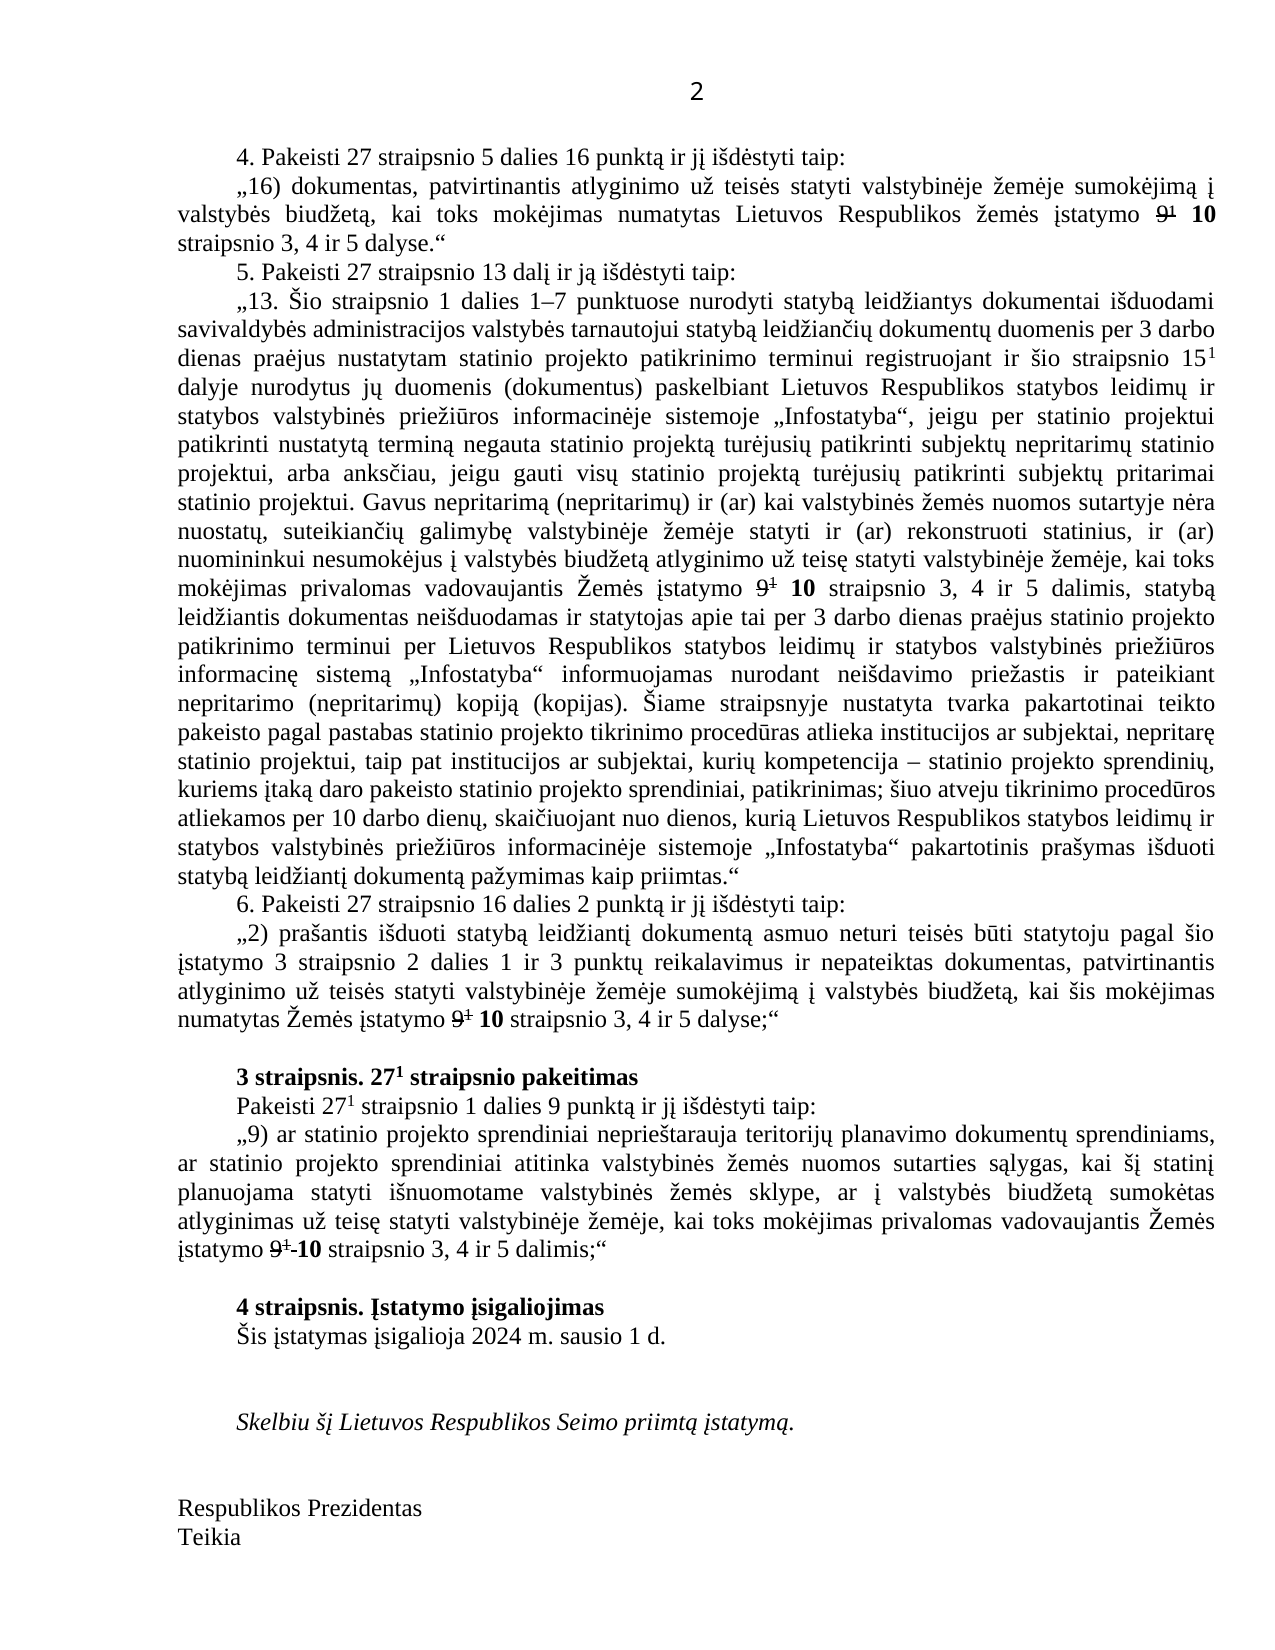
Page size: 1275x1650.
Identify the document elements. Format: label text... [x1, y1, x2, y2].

text 5. Pakeisti 27 straipsnio 13 dalį ir ją išdėstyti taip: [177, 257, 1216, 286]
text Šis įstatymas įsigalioja 2024 m. sausio 1 d. [177, 1321, 1216, 1349]
text 4. Pakeisti 27 straipsnio 5 dalies 16 punktą ir jį išdėstyti taip: [177, 142, 1216, 171]
text „2) prašantis išduoti statybą leidžiantį dokumentą asmuo neturi teisės būti statytoju pagal šio įstatymo 3 straipsnio 2 dalies 1 ir 3 punktų reikalavimus ir nepateiktas dokumentas, patvirtinantis atlyginimo už teisės statyti valstybinėje žemėje sumokėjimą į valstybės biudžetą, kai šis mokėjimas numatytas Žemės įstatymo 91 10 straipsnio 3, 4 ir 5 dalyse;“ [177, 918, 1216, 1033]
text „9) ar statinio projekto sprendiniai neprieštarauja teritorijų planavimo dokumentų sprendiniams, ar statinio projekto sprendiniai atitinka valstybinės žemės nuomos sutarties sąlygas, kai šį statinį planuojama statyti išnuomotame valstybinės žemės sklype, ar į valstybės biudžetą sumokėtas atlyginimas už teisę statyti valstybinėje žemėje, kai toks mokėjimas privalomas vadovaujantis Žemės įstatymo 91 10 straipsnio 3, 4 ir 5 dalimis;“ [177, 1119, 1216, 1263]
text 4 straipsnis. Įstatymo įsigaliojimas [177, 1292, 1216, 1321]
text „13. Šio straipsnio 1 dalies 1–7 punktuose nurodyti statybą leidžiantys dokumentai išduodami savivaldybės administracijos valstybės tarnautojui statybą leidžiančių dokumentų duomenis per 3 darbo dienas praėjus nustatytam statinio projekto patikrinimo terminui registruojant ir šio straipsnio 151 dalyje nurodytus jų duomenis (dokumentus) paskelbiant Lietuvos Respublikos statybos leidimų ir statybos valstybinės priežiūros informacinėje sistemoje „Infostatyba“, jeigu per statinio projektui patikrinti nustatytą terminą negauta statinio projektą turėjusių patikrinti subjektų nepritarimų statinio projektui, arba anksčiau, jeigu gauti visų statinio projektą turėjusių patikrinti subjektų pritarimai statinio projektui. Gavus nepritarimą (nepritarimų) ir (ar) kai valstybinės žemės nuomos sutartyje nėra nuostatų, suteikiančių galimybę valstybinėje žemėje statyti ir (ar) rekonstruoti statinius, ir (ar) nuomininkui nesumokėjus į valstybės biudžetą atlyginimo už teisę statyti valstybinėje žemėje, kai toks mokėjimas privalomas vadovaujantis Žemės įstatymo 91 10 straipsnio 3, 4 ir 5 dalimis, statybą leidžiantis dokumentas neišduodamas ir statytojas apie tai per 3 darbo dienas praėjus statinio projekto patikrinimo terminui per Lietuvos Respublikos statybos leidimų ir statybos valstybinės priežiūros informacinę sistemą „Infostatyba“ informuojamas nurodant neišdavimo priežastis ir pateikiant nepritarimo (nepritarimų) kopiją (kopijas). Šiame straipsnyje nustatyta tvarka pakartotinai teikto pakeisto pagal pastabas statinio projekto tikrinimo procedūras atlieka institucijos ar subjektai, nepritarę statinio projektui, taip pat institucijos ar subjektai, kurių kompetencija – statinio projekto sprendinių, kuriems įtaką daro pakeisto statinio projekto sprendiniai, patikrinimas; šiuo atveju tikrinimo procedūros atliekamos per 10 darbo dienų, skaičiuojant nuo dienos, kurią Lietuvos Respublikos statybos leidimų ir statybos valstybinės priežiūros informacinėje sistemoje „Infostatyba“ pakartotinis prašymas išduoti statybą leidžiantį dokumentą pažymimas kaip priimtas.“ [177, 286, 1216, 889]
text Respublikos Prezidentas [177, 1493, 1216, 1522]
text Pakeisti 271 straipsnio 1 dalies 9 punktą ir jį išdėstyti taip: [177, 1091, 1216, 1119]
subtitle Skelbiu šį Lietuvos Respublikos Seimo priimtą įstatymą. [177, 1407, 1216, 1436]
text „16) dokumentas, patvirtinantis atlyginimo už teisės statyti valstybinėje žemėje sumokėjimą į valstybės biudžetą, kai toks mokėjimas numatytas Lietuvos Respublikos žemės įstatymo 9¹ 10 straipsnio 3, 4 ir 5 dalyse.“ [177, 171, 1216, 257]
text Teikia [177, 1522, 1216, 1551]
text 3 straipsnis. 271 straipsnio pakeitimas [177, 1062, 1216, 1091]
text 6. Pakeisti 27 straipsnio 16 dalies 2 punktą ir jį išdėstyti taip: [177, 889, 1216, 918]
